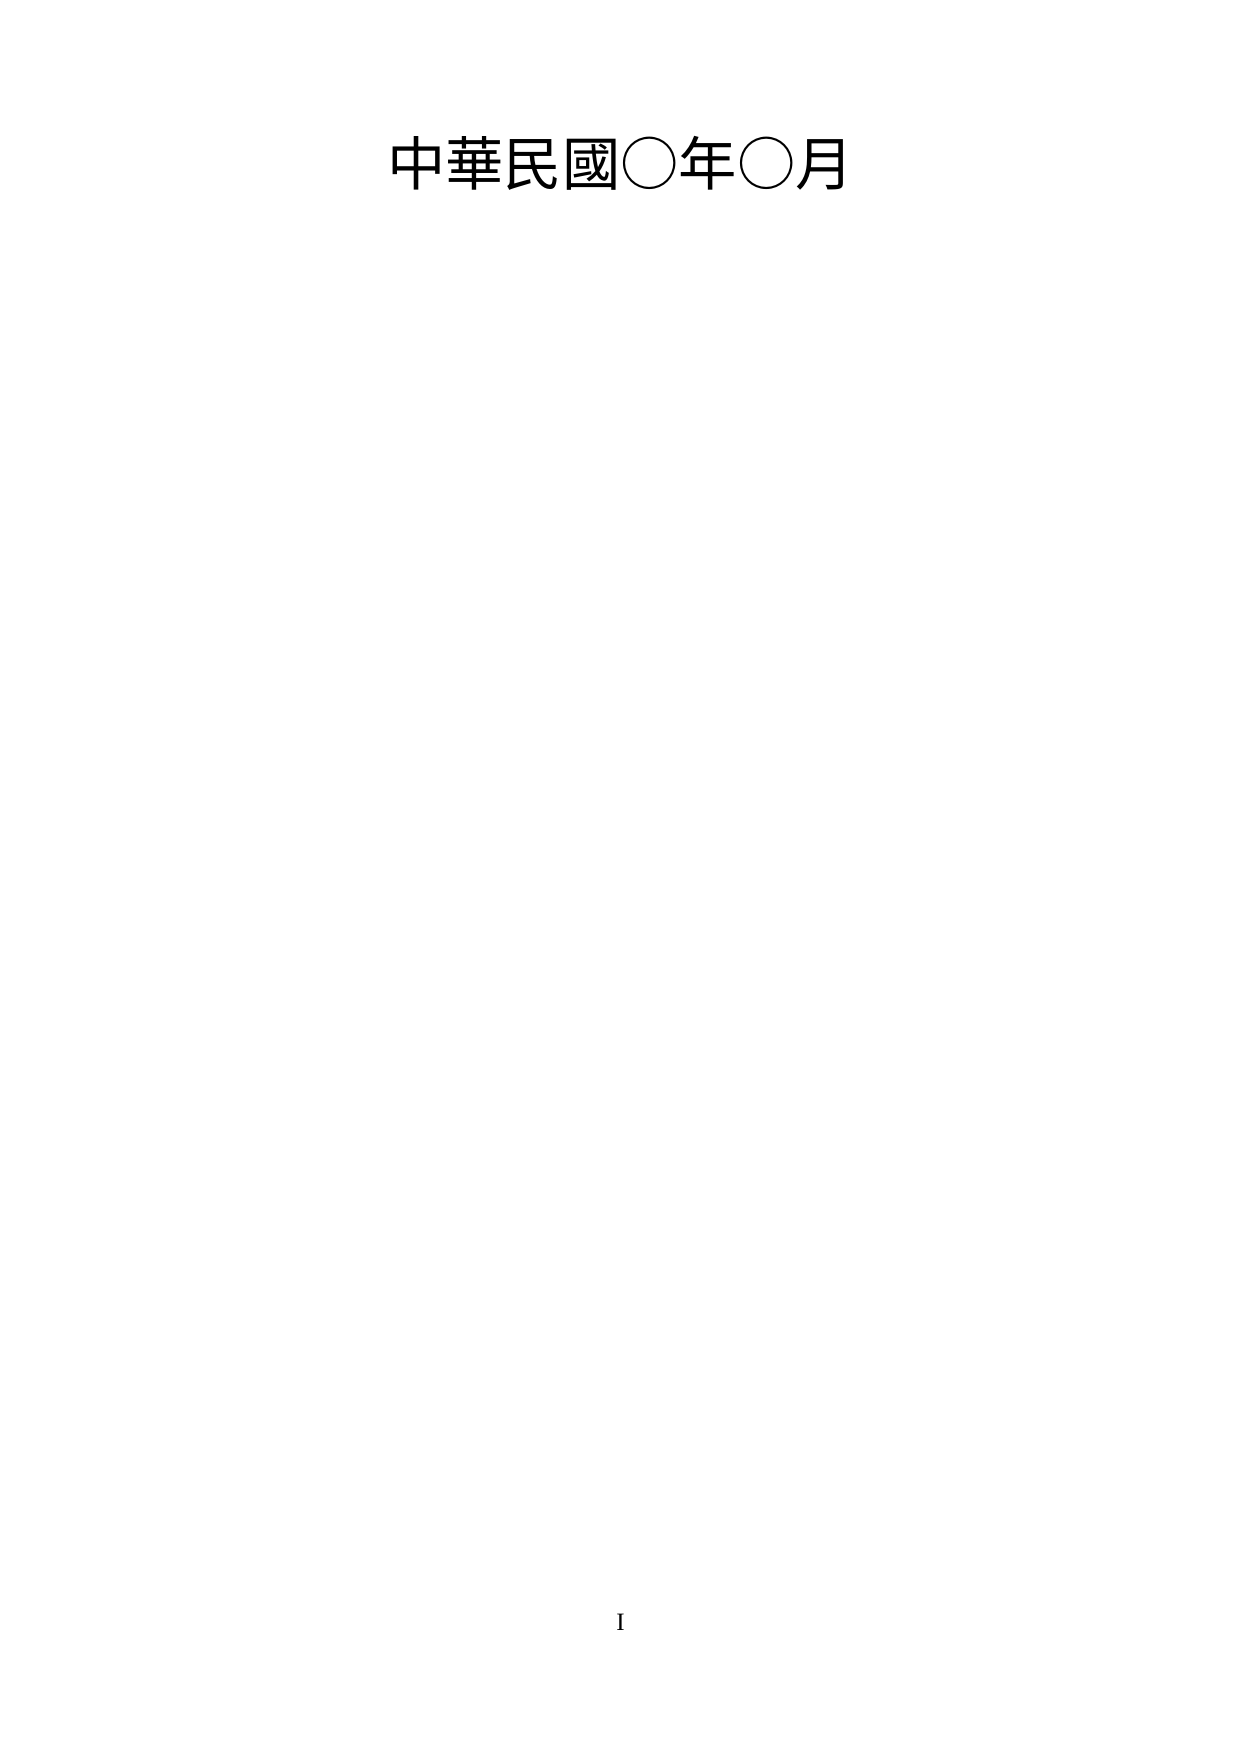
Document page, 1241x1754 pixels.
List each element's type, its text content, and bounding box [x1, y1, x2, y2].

text 中華民國○年○月 [118, 118, 1122, 203]
